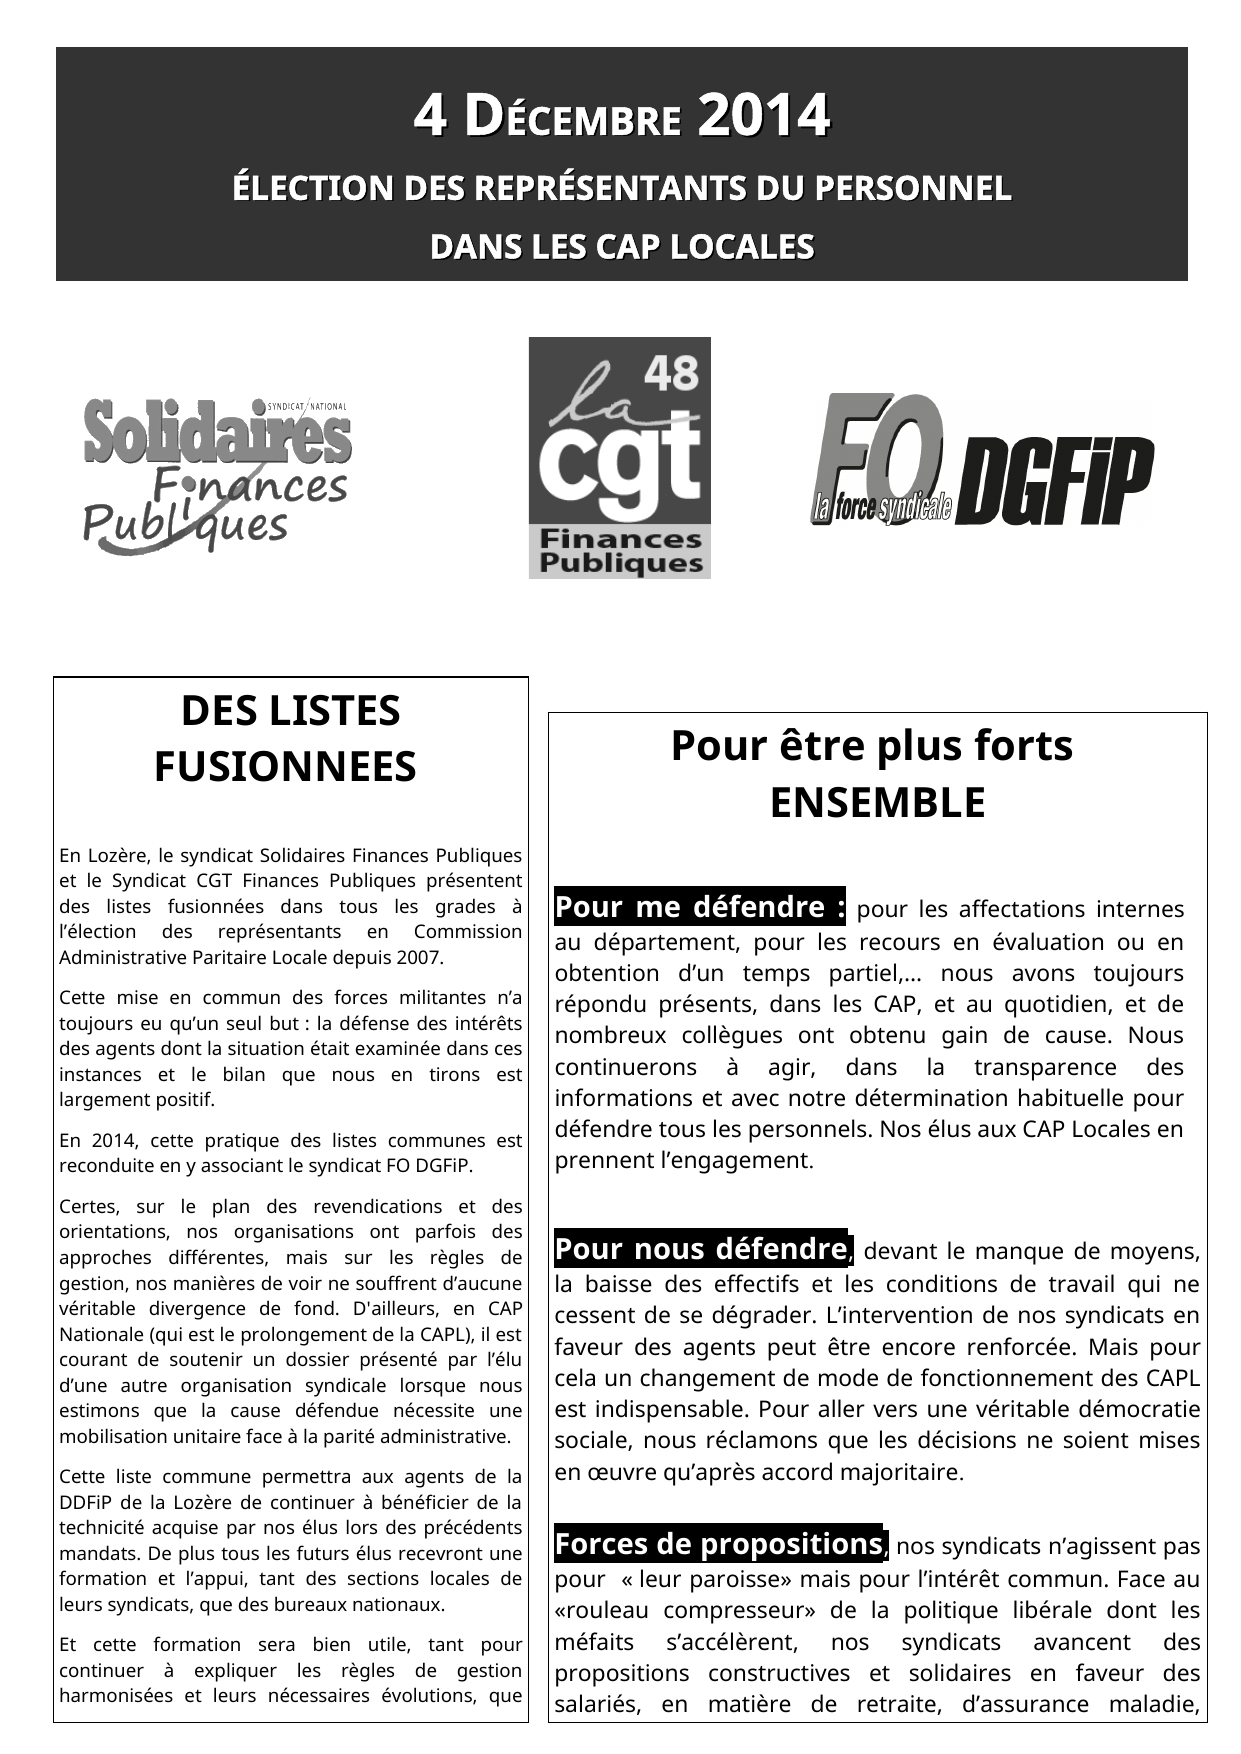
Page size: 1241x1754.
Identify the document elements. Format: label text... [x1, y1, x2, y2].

picture [810, 393, 1155, 526]
table_header 4 Décembre 2014 ÉLECTION DES REPRÉSENTANTS DU PERSONNEL DANS LES CAP LOCALES [56, 47, 1188, 281]
table_cell [529, 712, 548, 1722]
table_header [548, 676, 1201, 712]
table_header [428, 579, 811, 604]
table_header [1201, 676, 1207, 712]
table_header DES LISTES FUSIONNEES En Lozère, le syndicat Solidaires Finances Publiques et le Syndicat CGT Finances Publiques présentent des listes fusionnées dans tous les grades à l’élection des représentants en Commission Administrative Paritaire Locale depuis 2007. Cette mise en commun des forces militantes n’a toujours eu qu’un seul but : la défense des intérêts des agents dont la situation était examinée dans ces instances et le bilan que nous en tirons est largement positif. En 2014, cette pratique des listes communes est reconduite en y associant le syndicat FO DGFiP. Certes, sur le plan des revendications et des orientations, nos organisations ont parfois des approches différentes, mais sur les règles de gestion, nos manières de voir ne souffrent d’aucune véritable divergence de fond. D'ailleurs, en CAP Nationale (qui est le prolongement de la CAPL), il est courant de soutenir un dossier présenté par l’élu d’une autre organisation syndicale lorsque nous estimons que la cause défendue nécessite une mobilisation unitaire face à la parité administrative. Cette liste commune permettra aux agents de la DDFiP de la Lozère de continuer à bénéficier de la technicité acquise par nos élus lors des précédents mandats. De plus tous les futurs élus recevront une formation et l’appui, tant des sections locales de leurs syndicats, que des bureaux nationaux. Et cette formation sera bien utile, tant pour continuer à expliquer les règles de gestion harmonisées et leurs nécessaires évolutions, que [54, 678, 528, 1722]
table_header [529, 676, 548, 712]
table_header [811, 329, 1188, 604]
table_cell Pour être plus forts ENSEMBLE Pour me défendre : pour les affectations internes au département, pour les recours en évaluation ou en obtention d’un temps partiel,… nous avons toujours répondu présents, dans les CAP, et au quotidien, et de nombreux collègues ont obtenu gain de cause. Nous continuerons à agir, dans la transparence des informations et avec notre détermination habituelle pour défendre tous les personnels. Nos élus aux CAP Locales en prennent l’engagement. Pour nous défendre, devant le manque de moyens, la baisse des effectifs et les conditions de travail qui ne cessent de se dégrader. L’intervention de nos syndicats en faveur des agents peut être encore renforcée. Mais pour cela un changement de mode de fonctionnement des CAPL est indispensable. Pour aller vers une véritable démocratie sociale, nous réclamons que les décisions ne soient mises en œuvre qu’après accord majoritaire. Forces de propositions, nos syndicats n’agissent pas pour « leur paroisse» mais pour l’intérêt commun. Face au «rouleau compresseur» de la politique libérale dont les méfaits s’accélèrent, nos syndicats avancent des propositions constructives et solidaires en faveur des salariés, en matière de retraite, d’assurance maladie, [549, 713, 1207, 1722]
table_header [428, 329, 811, 578]
table_header [53, 329, 428, 604]
